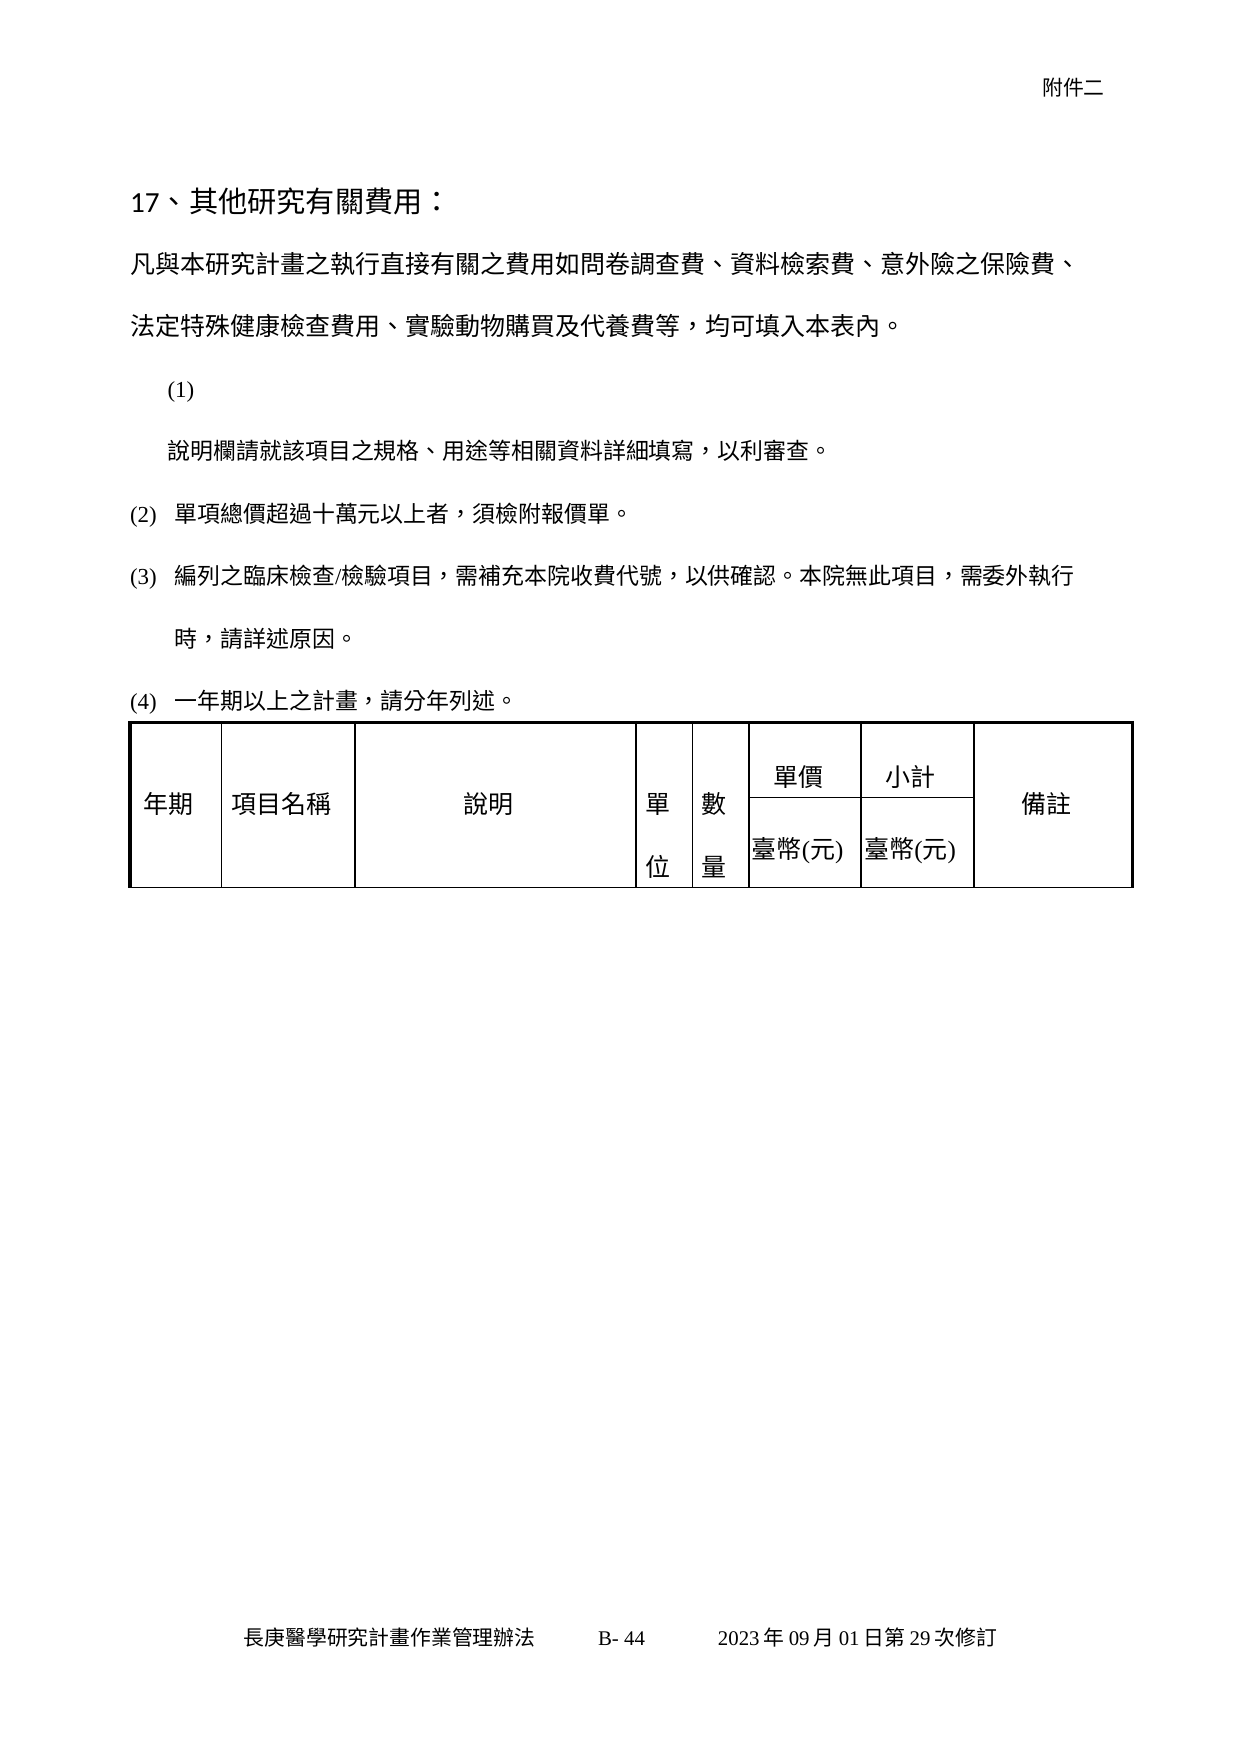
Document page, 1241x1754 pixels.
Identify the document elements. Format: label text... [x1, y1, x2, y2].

list 單項總價超過十萬元以上者，須檢附報價單。 [130, 471, 1096, 533]
table_header 年期 [132, 724, 221, 886]
table_header 備註 [975, 724, 1131, 886]
table_cell 臺幣(元) [750, 798, 860, 886]
text 凡與本研究計畫之執行直接有關之費用如問卷調查費、資料檢索費、意外險之保險費、法定特殊健康檢查費用、實驗動物購買及代養費等，均可填入本表內。 [130, 221, 1096, 346]
list 一年期以上之計畫，請分年列述。 [130, 658, 1096, 721]
list 其他研究有關費用： [130, 158, 1096, 221]
table_header 單位 [637, 724, 692, 886]
table_cell 臺幣(元) [862, 798, 973, 886]
table_header 小計 [862, 724, 973, 797]
table_header 數量 [693, 724, 748, 886]
list 說明欄請就該項目之規格、用途等相關資料詳細填寫，以利審查。 [167, 346, 1096, 471]
table_header 單價 [750, 724, 860, 797]
list 編列之臨床檢查/檢驗項目，需補充本院收費代號，以供確認。本院無此項目，需委外執行時，請詳述原因。 [130, 533, 1096, 658]
table_header 說明 [356, 724, 635, 886]
table_header 項目名稱 [222, 724, 354, 886]
